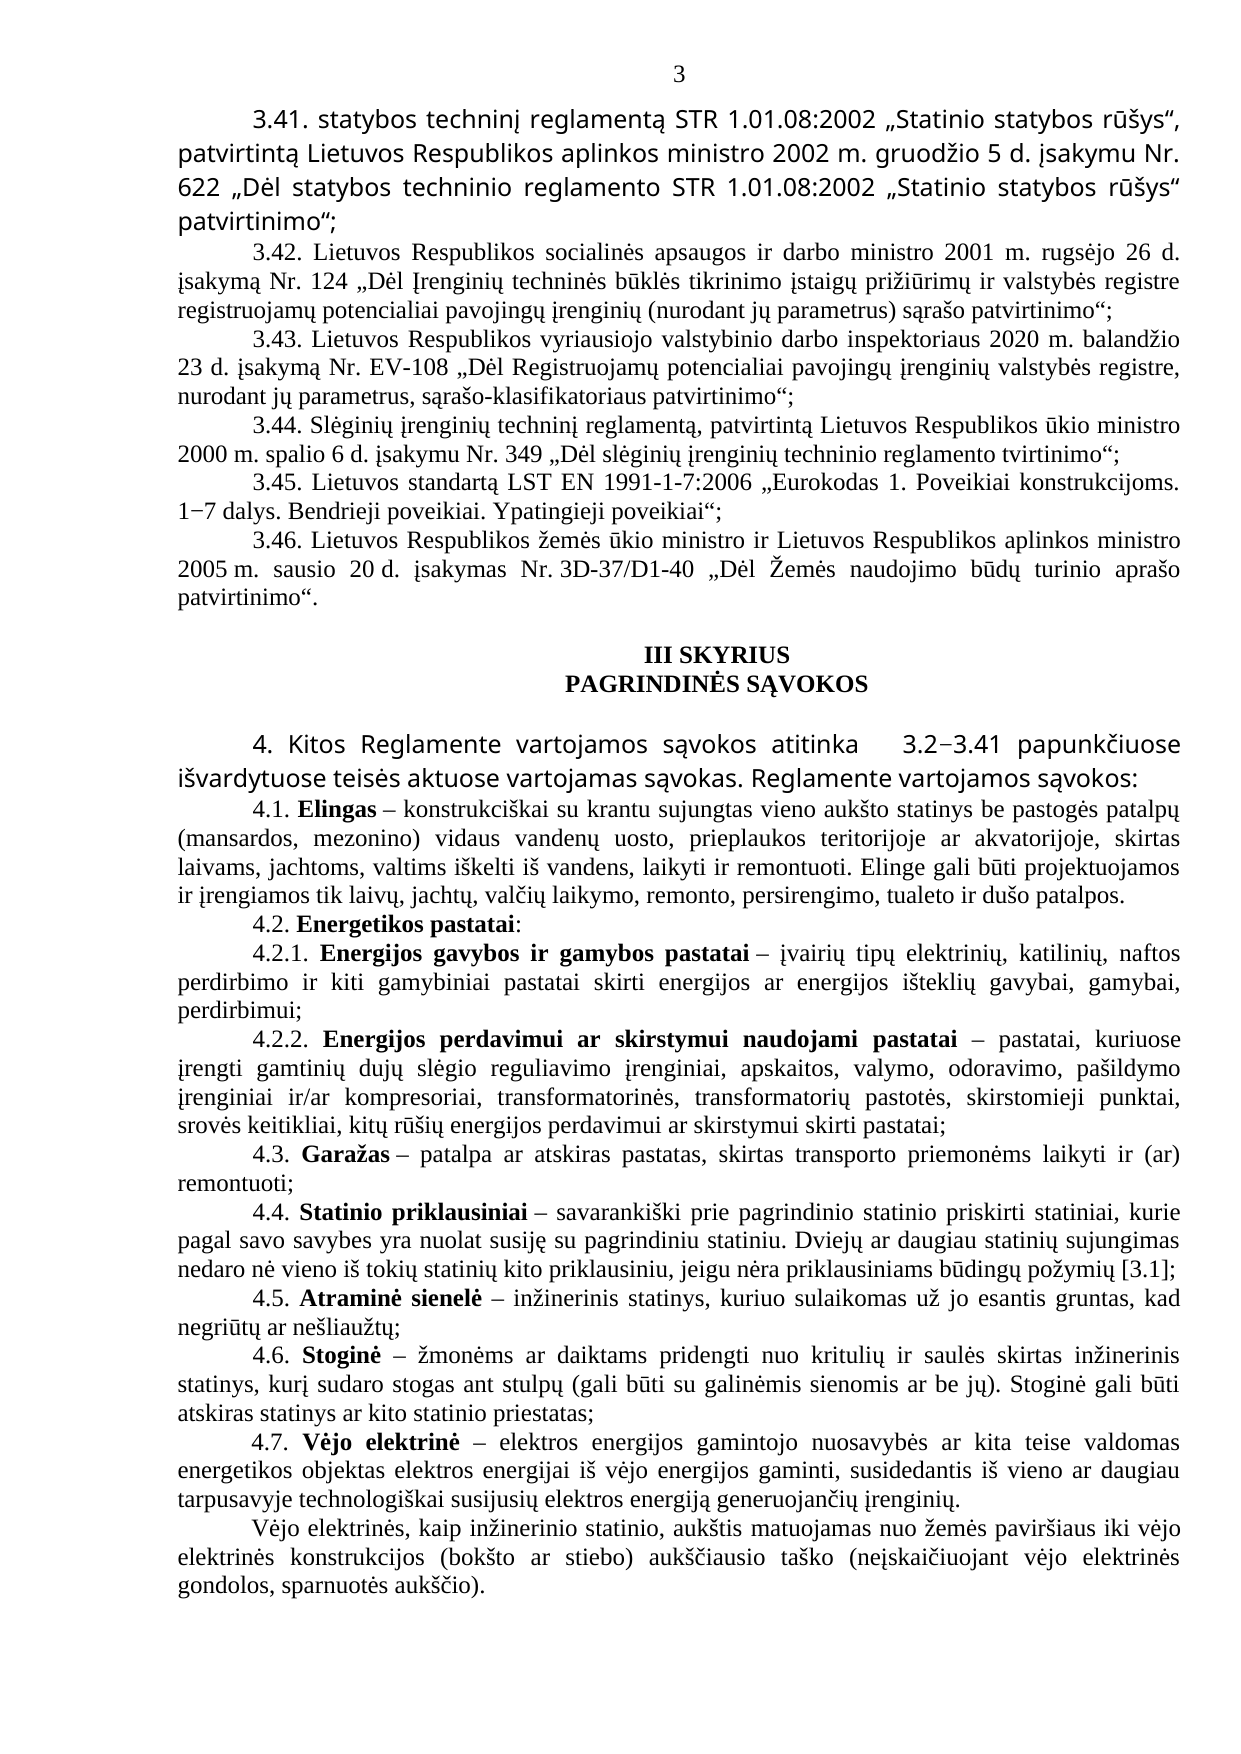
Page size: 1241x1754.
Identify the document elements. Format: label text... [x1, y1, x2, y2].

text III sKYRIUS [177, 640, 1181, 669]
text 4.6. Stoginė – žmonėms ar daiktams pridengti nuo kritulių ir saulės skirtas inžinerinis statinys, kurį sudaro stogas ant stulpų (gali būti su galinėmis sienomis ar be jų). Stoginė gali būti atskiras statinys ar kito statinio priestatas; [177, 1341, 1181, 1427]
text 4.5. Atraminė sienelė – inžinerinis statinys, kuriuo sulaikomas už jo esantis gruntas, kad negriūtų ar nešliaužtų; [177, 1283, 1181, 1341]
text 4.2. Energetikos pastatai: [177, 909, 1181, 938]
text 3.44. Slėginių įrenginių techninį reglamentą, patvirtintą Lietuvos Respublikos ūkio ministro 2000 m. spalio 6 d. įsakymu Nr. 349 „Dėl slėginių įrenginių techninio reglamento tvirtinimo“; [177, 410, 1181, 467]
text 4.2.1. Energijos gavybos ir gamybos pastatai – įvairių tipų elektrinių, katilinių, naftos perdirbimo ir kiti gamybiniai pastatai skirti energijos ar energijos išteklių gavybai, gamybai, perdirbimui; [177, 938, 1181, 1024]
text 3.42. Lietuvos Respublikos socialinės apsaugos ir darbo ministro 2001 m. rugsėjo 26 d. įsakymą Nr. 124 „Dėl Įrenginių techninės būklės tikrinimo įstaigų prižiūrimų ir valstybės registre registruojamų potencialiai pavojingų įrenginių (nurodant jų parametrus) sąrašo patvirtinimo“; [177, 237, 1181, 324]
text 3.41. statybos techninį reglamentą STR 1.01.08:2002 „Statinio statybos rūšys“, patvirtintą Lietuvos Respublikos aplinkos ministro 2002 m. gruodžio 5 d. įsakymu Nr. 622 „Dėl statybos techninio reglamento STR 1.01.08:2002 „Statinio statybos rūšys“ patvirtinimo“; [177, 101, 1181, 237]
text 3.43. Lietuvos Respublikos vyriausiojo valstybinio darbo inspektoriaus 2020 m. balandžio 23 d. įsakymą Nr. EV-108 „Dėl Registruojamų potencialiai pavojingų įrenginių valstybės registre, nurodant jų parametrus, sąrašo-klasifikatoriaus patvirtinimo“; [177, 324, 1181, 410]
text 4. Kitos Reglamente vartojamos sąvokos atitinka 3.2−3.41 papunkčiuose išvardytuose teisės aktuose vartojamas sąvokas. Reglamente vartojamos sąvokos: [177, 726, 1181, 794]
text 4.4. Statinio priklausiniai – savarankiški prie pagrindinio statinio priskirti statiniai, kurie pagal savo savybes yra nuolat susiję su pagrindiniu statiniu. Dviejų ar daugiau statinių sujungimas nedaro nė vieno iš tokių statinių kito priklausiniu, jeigu nėra priklausiniams būdingų požymių [3.1]; [177, 1197, 1181, 1283]
text 4.1. Elingas – konstrukciškai su krantu sujungtas vieno aukšto statinys be pastogės patalpų (mansardos, mezonino) vidaus vandenų uosto, prieplaukos teritorijoje ar akvatorijoje, skirtas laivams, jachtoms, valtims iškelti iš vandens, laikyti ir remontuoti. Elinge gali būti projektuojamos ir įrengiamos tik laivų, jachtų, valčių laikymo, remonto, persirengimo, tualeto ir dušo patalpos. [177, 794, 1181, 909]
text 3.45. Lietuvos standartą LST EN 1991-1-7:2006 „Eurokodas 1. Poveikiai konstrukcijoms. 1−7 dalys. Bendrieji poveikiai. Ypatingieji poveikiai“; [177, 467, 1181, 525]
text 3.46. Lietuvos Respublikos žemės ūkio ministro ir Lietuvos Respublikos aplinkos ministro 2005 m. sausio 20 d. įsakymas Nr. 3D-37/D1-40 „Dėl Žemės naudojimo būdų turinio aprašo patvirtinimo“. [177, 525, 1181, 611]
text 4.7. Vėjo elektrinė – elektros energijos gamintojo nuosavybės ar kita teise valdomas energetikos objektas elektros energijai iš vėjo energijos gaminti, susidedantis iš vieno ar daugiau tarpusavyje technologiškai susijusių elektros energiją generuojančių įrenginių. [177, 1427, 1181, 1513]
text 4.2.2. Energijos perdavimui ar skirstymui naudojami pastatai – pastatai, kuriuose įrengti gamtinių dujų slėgio reguliavimo įrenginiai, apskaitos, valymo, odoravimo, pašildymo įrenginiai ir/ar kompresoriai, transformatorinės, transformatorių pastotės, skirstomieji punktai, srovės keitikliai, kitų rūšių energijos perdavimui ar skirstymui skirti pastatai; [177, 1024, 1181, 1139]
text 4.3. Garažas – patalpa ar atskiras pastatas, skirtas transporto priemonėms laikyti ir (ar) remontuoti; [177, 1139, 1181, 1197]
text Vėjo elektrinės, kaip inžinerinio statinio, aukštis matuojamas nuo žemės paviršiaus iki vėjo elektrinės konstrukcijos (bokšto ar stiebo) aukščiausio taško (neįskaičiuojant vėjo elektrinės gondolos, sparnuotės aukščio). [177, 1513, 1181, 1599]
text PAGRINDINĖS SĄVOKOS [177, 669, 1181, 697]
